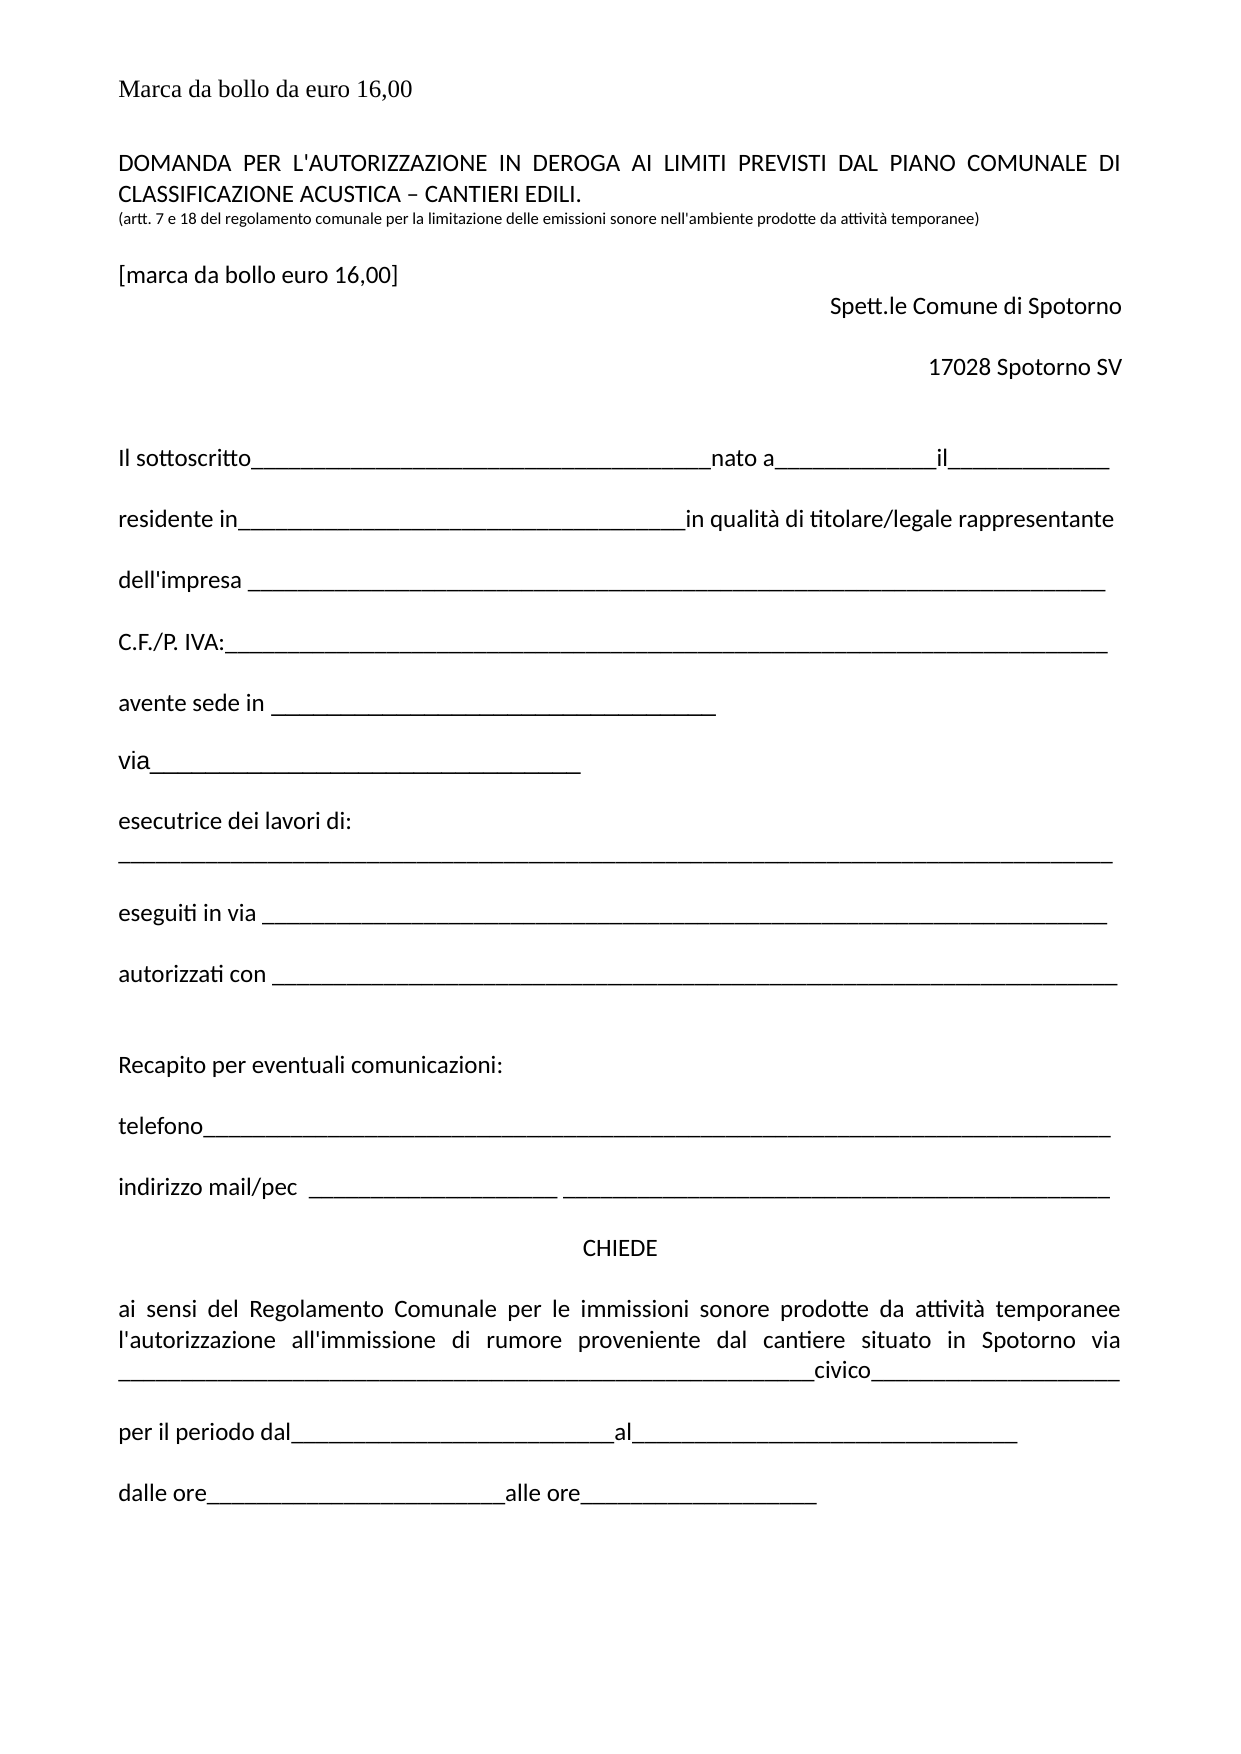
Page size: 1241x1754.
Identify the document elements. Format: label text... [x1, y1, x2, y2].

text eseguiti in via ____________________________________________________________________ [118, 897, 1122, 927]
text per il periodo dal__________________________al_______________________________ [118, 1416, 1122, 1446]
text CHIEDE [118, 1233, 1122, 1263]
text Il sottoscritto_____________________________________nato a_____________il_____________ [118, 443, 1122, 473]
text avente sede in ________________________________ [118, 687, 1122, 717]
text via_______________________________ [118, 746, 1122, 775]
text Spett.le Comune di Spotorno [118, 290, 1122, 321]
text C.F./P. IVA:_______________________________________________________________________ [118, 626, 1122, 656]
text residente in____________________________________in qualità di titolare/legale rappresentante [118, 504, 1122, 534]
text telefono_________________________________________________________________________ [118, 1111, 1122, 1141]
text indirizzo mail/pec ____________________ ____________________________________________ [118, 1172, 1122, 1202]
text (artt. 7 e 18 del regolamento comunale per la limitazione delle emissioni sonore nell'ambiente prodotte da attività temporanee) [118, 209, 1122, 229]
text DOMANDA PER L'AUTORIZZAZIONE IN DEROGA AI LIMITI PREVISTI DAL PIANO COMUNALE DI CLASSIFICAZIONE ACUSTICA – CANTIERI EDILI. [118, 148, 1122, 209]
text Recapito per eventuali comunicazioni: [118, 1049, 1122, 1080]
text dell'impresa _____________________________________________________________________ [118, 565, 1122, 595]
text ai sensi del Regolamento Comunale per le immissioni sonore prodotte da attività temporanee l'autorizzazione all'immissione di rumore proveniente dal cantiere situato in Spotorno via ________________________________________________________civico____________________ [118, 1294, 1122, 1385]
text autorizzati con ____________________________________________________________________ [118, 958, 1122, 988]
text dalle ore________________________alle ore___________________ [118, 1477, 1122, 1507]
text [marca da bollo euro 16,00] [118, 259, 1122, 290]
text esecutrice dei lavori di: ________________________________________________________________________________ [118, 805, 1122, 866]
text 17028 Spotorno SV [118, 351, 1122, 382]
